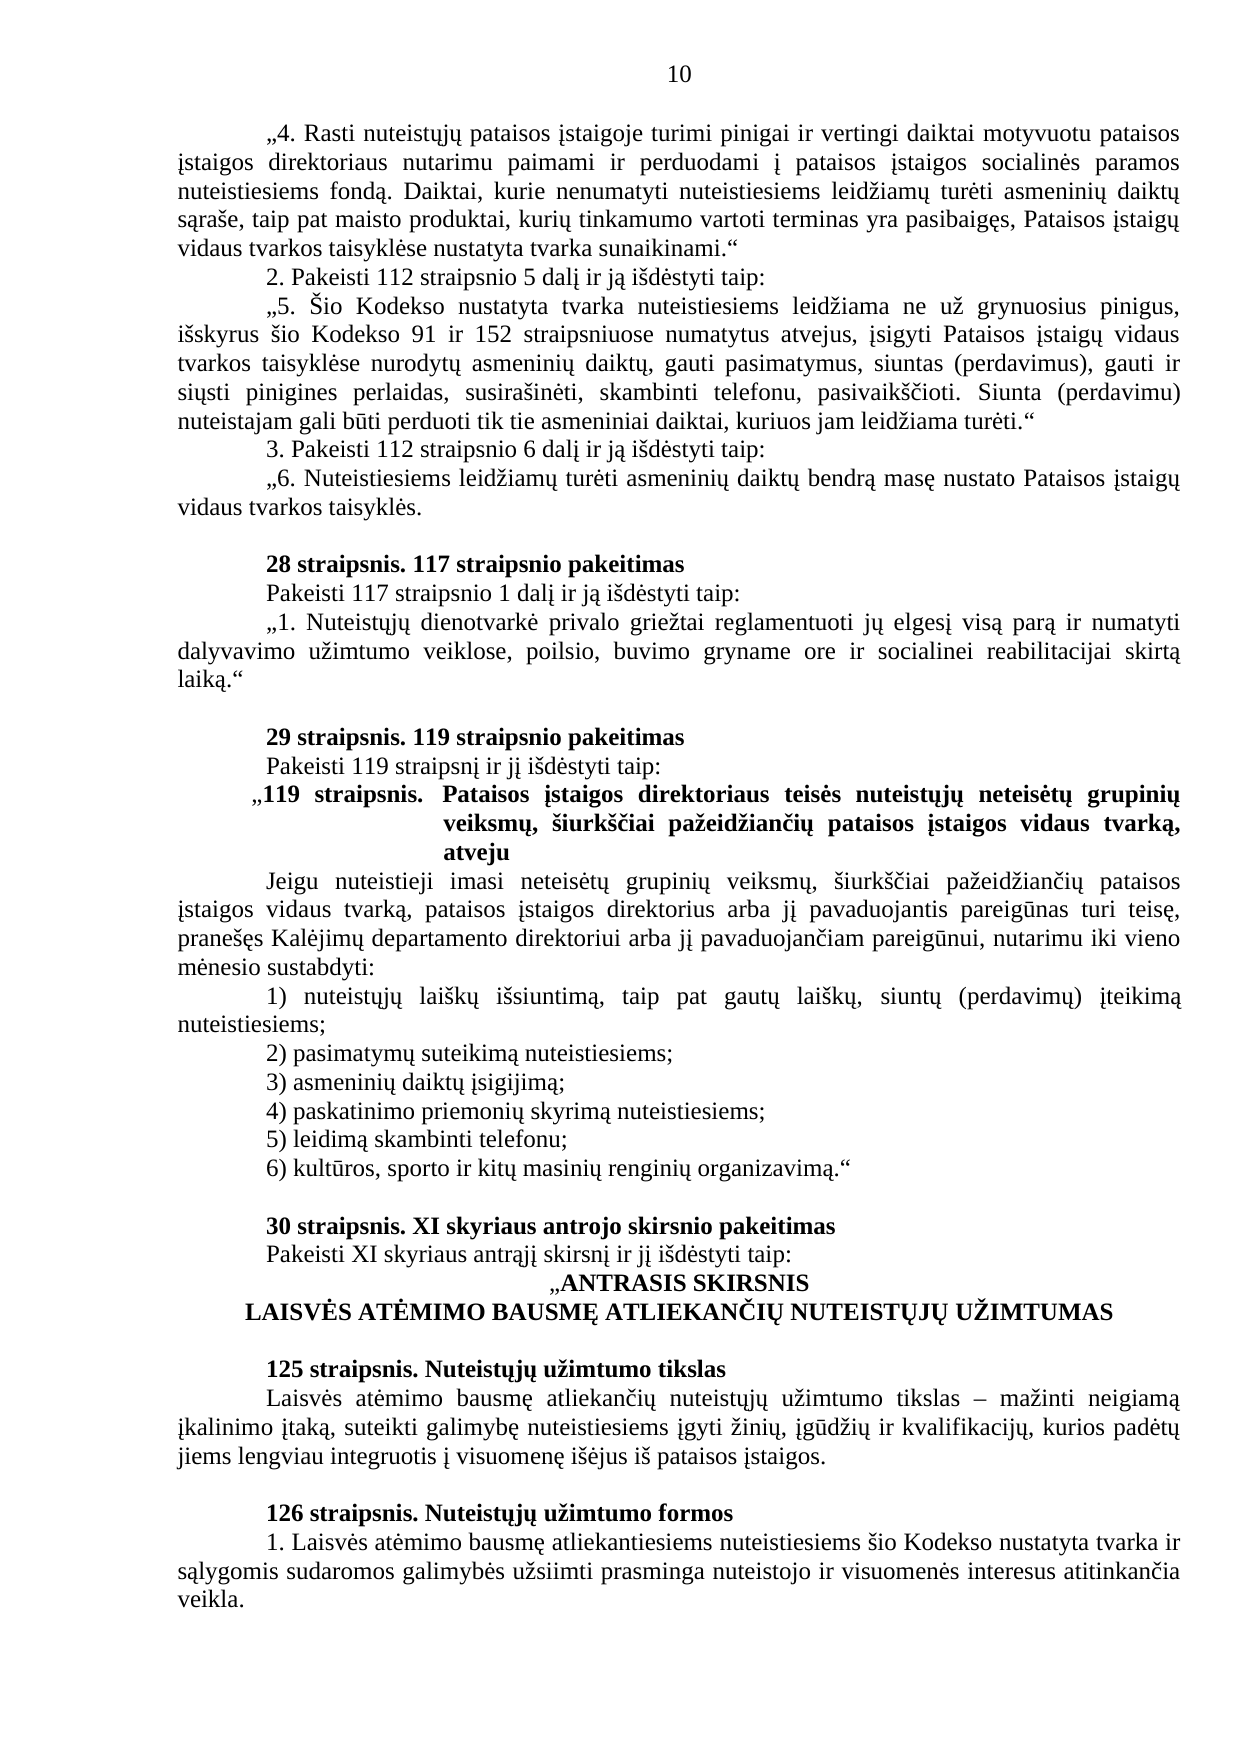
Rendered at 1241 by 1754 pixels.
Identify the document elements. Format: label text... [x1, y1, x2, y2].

text Laisvės atėmimo bausmę atliekančių nuteistųjų užimtumo tikslas – mažinti neigiamą įkalinimo įtaką, suteikti galimybę nuteistiesiems įgyti žinių, įgūdžių ir kvalifikacijų, kurios padėtų jiems lengviau integruotis į visuomenę išėjus iš pataisos įstaigos. [177, 1383, 1181, 1469]
text LAISVĖS ATĖMIMO BAUSMĘ ATLIEKANČIŲ NUTEISTŲJŲ UŽIMTUMAS [177, 1297, 1181, 1326]
text 30 straipsnis. XI skyriaus antrojo skirsnio pakeitimas [177, 1211, 1181, 1239]
text „5. Šio Kodekso nustatyta tvarka nuteistiesiems leidžiama ne už grynuosius pinigus, išskyrus šio Kodekso 91 ir 152 straipsniuose numatytus atvejus, įsigyti Pataisos įstaigų vidaus tvarkos taisyklėse nurodytų asmeninių daiktų, gauti pasimatymus, siuntas (perdavimus), gauti ir siųsti pinigines perlaidas, susirašinėti, skambinti telefonu, pasivaikščioti. Siunta (perdavimu) nuteistajam gali būti perduoti tik tie asmeniniai daiktai, kuriuos jam leidžiama turėti.“ [177, 291, 1181, 434]
text 5) leidimą skambinti telefonu; [177, 1124, 1181, 1153]
text Pakeisti 117 straipsnio 1 dalį ir ją išdėstyti taip: [177, 578, 1181, 607]
text 29 straipsnis. 119 straipsnio pakeitimas [177, 722, 1181, 751]
text 126 straipsnis. Nuteistųjų užimtumo formos [266, 1498, 1181, 1527]
text 2. Pakeisti 112 straipsnio 5 dalį ir ją išdėstyti taip: [177, 262, 1181, 291]
text „6. Nuteistiesiems leidžiamų turėti asmeninių daiktų bendrą masę nustato Pataisos įstaigų vidaus tvarkos taisyklės. [177, 463, 1181, 521]
text 28 straipsnis. 117 straipsnio pakeitimas [177, 549, 1181, 578]
text 3. Pakeisti 112 straipsnio 6 dalį ir ją išdėstyti taip: [177, 434, 1181, 463]
text Pakeisti XI skyriaus antrąjį skirsnį ir jį išdėstyti taip: [177, 1239, 1181, 1268]
text 3) asmeninių daiktų įsigijimą; [177, 1067, 1181, 1096]
text Pakeisti 119 straipsnį ir jį išdėstyti taip: [177, 751, 1181, 779]
text „4. Rasti nuteistųjų pataisos įstaigoje turimi pinigai ir vertingi daiktai motyvuotu pataisos įstaigos direktoriaus nutarimu paimami ir perduodami į pataisos įstaigos socialinės paramos nuteistiesiems fondą. Daiktai, kurie nenumatyti nuteistiesiems leidžiamų turėti asmeninių daiktų sąraše, taip pat maisto produktai, kurių tinkamumo vartoti terminas yra pasibaigęs, Pataisos įstaigų vidaus tvarkos taisyklėse nustatyta tvarka sunaikinami.“ [177, 118, 1181, 262]
text 125 straipsnis. Nuteistųjų užimtumo tikslas [177, 1354, 1181, 1383]
text 2) pasimatymų suteikimą nuteistiesiems; [177, 1038, 1181, 1067]
text 4) paskatinimo priemonių skyrimą nuteistiesiems; [177, 1096, 1181, 1124]
text „119 straipsnis. Pataisos įstaigos direktoriaus teisės nuteistųjų neteisėtų grupinių veiksmų, šiurkščiai pažeidžiančių pataisos įstaigos vidaus tvarką, atveju [251, 779, 1181, 866]
text Jeigu nuteistieji imasi neteisėtų grupinių veiksmų, šiurkščiai pažeidžiančių pataisos įstaigos vidaus tvarką, pataisos įstaigos direktorius arba jį pavaduojantis pareigūnas turi teisę, pranešęs Kalėjimų departamento direktoriui arba jį pavaduojančiam pareigūnui, nutarimu iki vieno mėnesio sustabdyti: [177, 866, 1181, 981]
text „1. Nuteistųjų dienotvarkė privalo griežtai reglamentuoti jų elgesį visą parą ir numatyti dalyvavimo užimtumo veiklose, poilsio, buvimo gryname ore ir socialinei reabilitacijai skirtą laiką.“ [177, 607, 1181, 693]
text 1. Laisvės atėmimo bausmę atliekantiesiems nuteistiesiems šio Kodekso nustatyta tvarka ir sąlygomis sudaromos galimybės užsiimti prasminga nuteistojo ir visuomenės interesus atitinkančia veikla. [177, 1527, 1181, 1613]
text 6) kultūros, sporto ir kitų masinių renginių organizavimą.“ [177, 1153, 1181, 1182]
text „ANTRASIS SKIRSNIS [177, 1268, 1181, 1297]
text 1) nuteistųjų laiškų išsiuntimą, taip pat gautų laiškų, siuntų (perdavimų) įteikimą nuteistiesiems; [177, 981, 1181, 1038]
